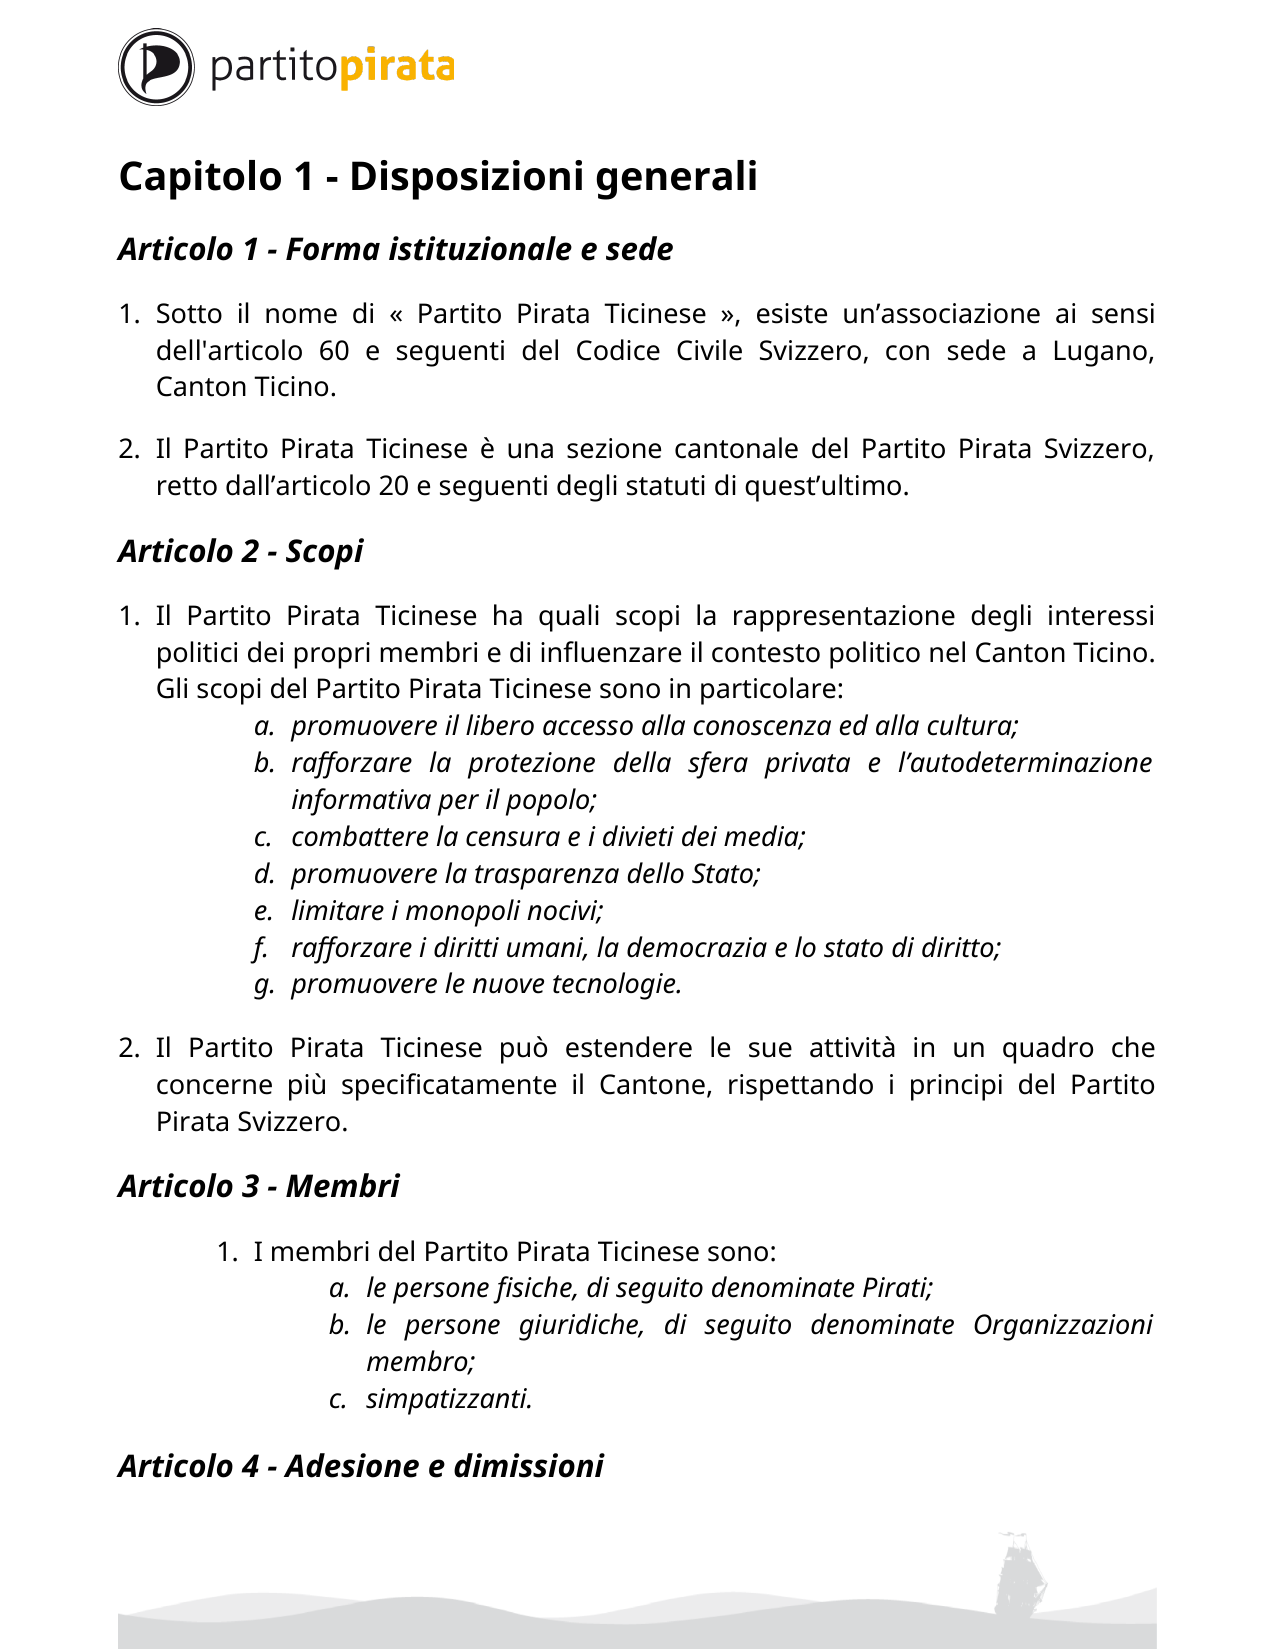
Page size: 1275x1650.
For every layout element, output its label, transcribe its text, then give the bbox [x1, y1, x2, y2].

list promuovere le nuove tecnologie. [253, 965, 1157, 1002]
text Capitolo 1 - Disposizioni generali [118, 148, 1157, 202]
text 2. Il Partito Pirata Ticinese può estendere le sue attività in un quadro che concerne più specificatamente il Cantone, rispettando i principi del Partito Pirata Svizzero. [118, 1029, 1157, 1139]
list le persone giuridiche, di seguito denominate Organizzazioni membro; [328, 1306, 1157, 1379]
text 1. Il Partito Pirata Ticinese ha quali scopi la rappresentazione degli interessi politici dei propri membri e di influenzare il contesto politico nel Canton Ticino. Gli scopi del Partito Pirata Ticinese sono in particolare: [118, 596, 1157, 707]
list I membri del Partito Pirata Ticinese sono: [216, 1232, 1157, 1269]
text Articolo 2 - Scopi [118, 528, 1157, 571]
list rafforzare i diritti umani, la democrazia e lo stato di diritto; [253, 928, 1157, 965]
text Articolo 3 - Membri [118, 1164, 1157, 1207]
text 1. Sotto il nome di « Partito Pirata Ticinese », esiste un’associazione ai sensi dell'articolo 60 e seguenti del Codice Civile Svizzero, con sede a Lugano, Canton Ticino. [118, 294, 1157, 405]
text 2. Il Partito Pirata Ticinese è una sezione cantonale del Partito Pirata Svizzero, retto dall’articolo 20 e seguenti degli statuti di quest’ultimo. [118, 430, 1157, 503]
text Articolo 4 - Adesione e dimissioni [118, 1443, 1157, 1486]
list limitare i monopoli nocivi; [253, 891, 1157, 928]
list promuovere la trasparenza dello Stato; [253, 854, 1157, 891]
list simpatizzanti. [328, 1379, 1157, 1416]
list combattere la censura e i divieti dei media; [253, 817, 1157, 854]
list rafforzare la protezione della sfera privata e l’autodeterminazione informativa per il popolo; [253, 744, 1157, 817]
text Articolo 1 - Forma istituzionale e sede [118, 227, 1157, 269]
list le persone fisiche, di seguito denominate Pirati; [328, 1269, 1157, 1306]
list promuovere il libero accesso alla conoscenza ed alla cultura; [253, 707, 1157, 744]
